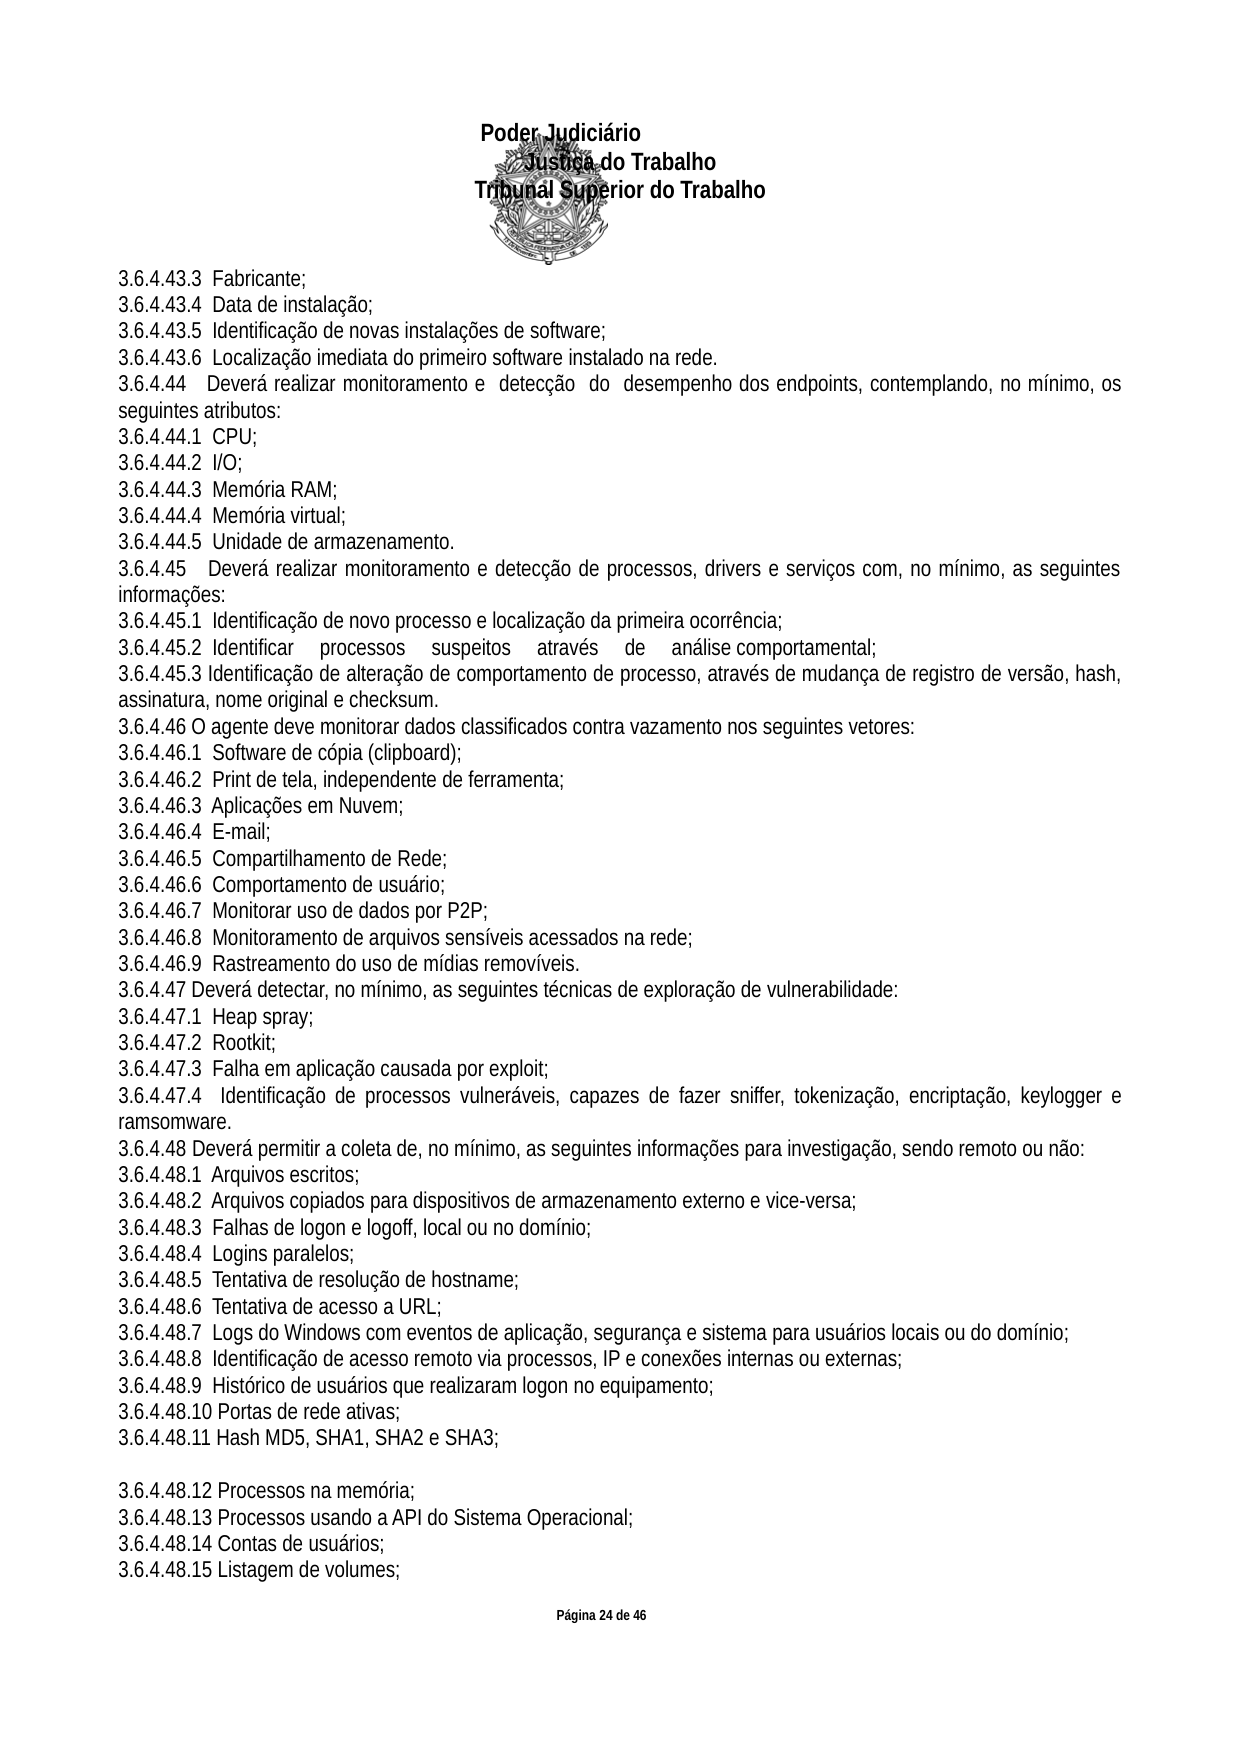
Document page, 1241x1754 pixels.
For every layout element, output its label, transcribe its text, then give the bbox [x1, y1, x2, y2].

text 3.6.4.48.9 Histórico de usuários que realizaram logon no equipamento; [118, 1372, 1122, 1398]
text 3.6.4.48.1 Arquivos escritos; [118, 1161, 1122, 1187]
text 3.6.4.43.3 Fabricante; [118, 204, 1122, 291]
text 3.6.4.48 Deverá permitir a coleta de, no mínimo, as seguintes informações para investigação, sendo remoto ou não: [118, 1134, 1122, 1161]
text 3.6.4.44 Deverá realizar monitoramento e detecção do desempenho dos endpoints, contemplando, no mínimo, os seguintes atributos: [118, 370, 1122, 423]
text 3.6.4.45.2 Identificar processos suspeitos através de análise comportamental; [118, 634, 1122, 660]
text 3.6.4.46.7 Monitorar uso de dados por P2P; [118, 897, 1122, 924]
text 3.6.4.44.3 Memória RAM; [118, 476, 1122, 502]
text 3.6.4.47.3 Falha em aplicação causada por exploit; [118, 1055, 1122, 1082]
text 3.6.4.45 Deverá realizar monitoramento e detecção de processos, drivers e serviços com, no mínimo, as seguintes informações: [118, 555, 1122, 607]
text 3.6.4.46.1 Software de cópia (clipboard); [118, 739, 1122, 766]
text 3.6.4.46.4 E-mail; [118, 818, 1122, 844]
text 3.6.4.44.2 I/O; [118, 449, 1122, 476]
text 3.6.4.46.5 Compartilhamento de Rede; [118, 844, 1122, 871]
text 3.6.4.48.12 Processos na memória; [118, 1477, 1122, 1503]
text 3.6.4.48.15 Listagem de volumes; [118, 1556, 1122, 1582]
text 3.6.4.47.2 Rootkit; [118, 1029, 1122, 1055]
text 3.6.4.48.14 Contas de usuários; [118, 1530, 1122, 1556]
text 3.6.4.48.7 Logs do Windows com eventos de aplicação, segurança e sistema para usuários locais ou do domínio; [118, 1319, 1122, 1345]
text 3.6.4.44.4 Memória virtual; [118, 502, 1122, 528]
text 3.6.4.48.5 Tentativa de resolução de hostname; [118, 1266, 1122, 1293]
text 3.6.4.47.4 Identificação de processos vulneráveis, capazes de fazer sniffer, tokenização, encriptação, keylogger e ramsomware. [118, 1082, 1122, 1134]
text 3.6.4.48.8 Identificação de acesso remoto via processos, IP e conexões internas ou externas; [118, 1345, 1122, 1372]
text 3.6.4.47.1 Heap spray; [118, 1003, 1122, 1029]
text 3.6.4.46.3 Aplicações em Nuvem; [118, 792, 1122, 818]
text 3.6.4.45.3 Identificação de alteração de comportamento de processo, através de mudança de registro de versão, hash, assinatura, nome original e checksum. [118, 660, 1122, 713]
text 3.6.4.48.6 Tentativa de acesso a URL; [118, 1293, 1122, 1319]
text 3.6.4.46.6 Comportamento de usuário; [118, 871, 1122, 897]
text 3.6.4.46 O agente deve monitorar dados classificados contra vazamento nos seguintes vetores: [118, 713, 1122, 739]
text 3.6.4.44.5 Unidade de armazenamento. [118, 528, 1122, 555]
text 3.6.4.46.8 Monitoramento de arquivos sensíveis acessados na rede; [118, 924, 1122, 950]
text 3.6.4.46.9 Rastreamento do uso de mídias removíveis. [118, 950, 1122, 976]
text 3.6.4.43.4 Data de instalação; [118, 291, 1122, 317]
text 3.6.4.48.4 Logins paralelos; [118, 1240, 1122, 1266]
text 3.6.4.43.5 Identificação de novas instalações de software; [118, 317, 1122, 344]
picture [489, 133, 608, 204]
text 3.6.4.48.11 Hash MD5, SHA1, SHA2 e SHA3; [118, 1424, 1122, 1451]
text 3.6.4.48.2 Arquivos copiados para dispositivos de armazenamento externo e vice-versa; [118, 1187, 1122, 1213]
text 3.6.4.44.1 CPU; [118, 423, 1122, 449]
text 3.6.4.43.6 Localização imediata do primeiro software instalado na rede. [118, 344, 1122, 370]
text 3.6.4.45.1 Identificação de novo processo e localização da primeira ocorrência; [118, 607, 1122, 634]
text 3.6.4.48.13 Processos usando a API do Sistema Operacional; [118, 1503, 1122, 1530]
text 3.6.4.48.3 Falhas de logon e logoff, local ou no domínio; [118, 1213, 1122, 1240]
text 3.6.4.48.10 Portas de rede ativas; [118, 1398, 1122, 1424]
text 3.6.4.47 Deverá detectar, no mínimo, as seguintes técnicas de exploração de vulnerabilidade: [118, 976, 1122, 1003]
text 3.6.4.46.2 Print de tela, independente de ferramenta; [118, 766, 1122, 792]
